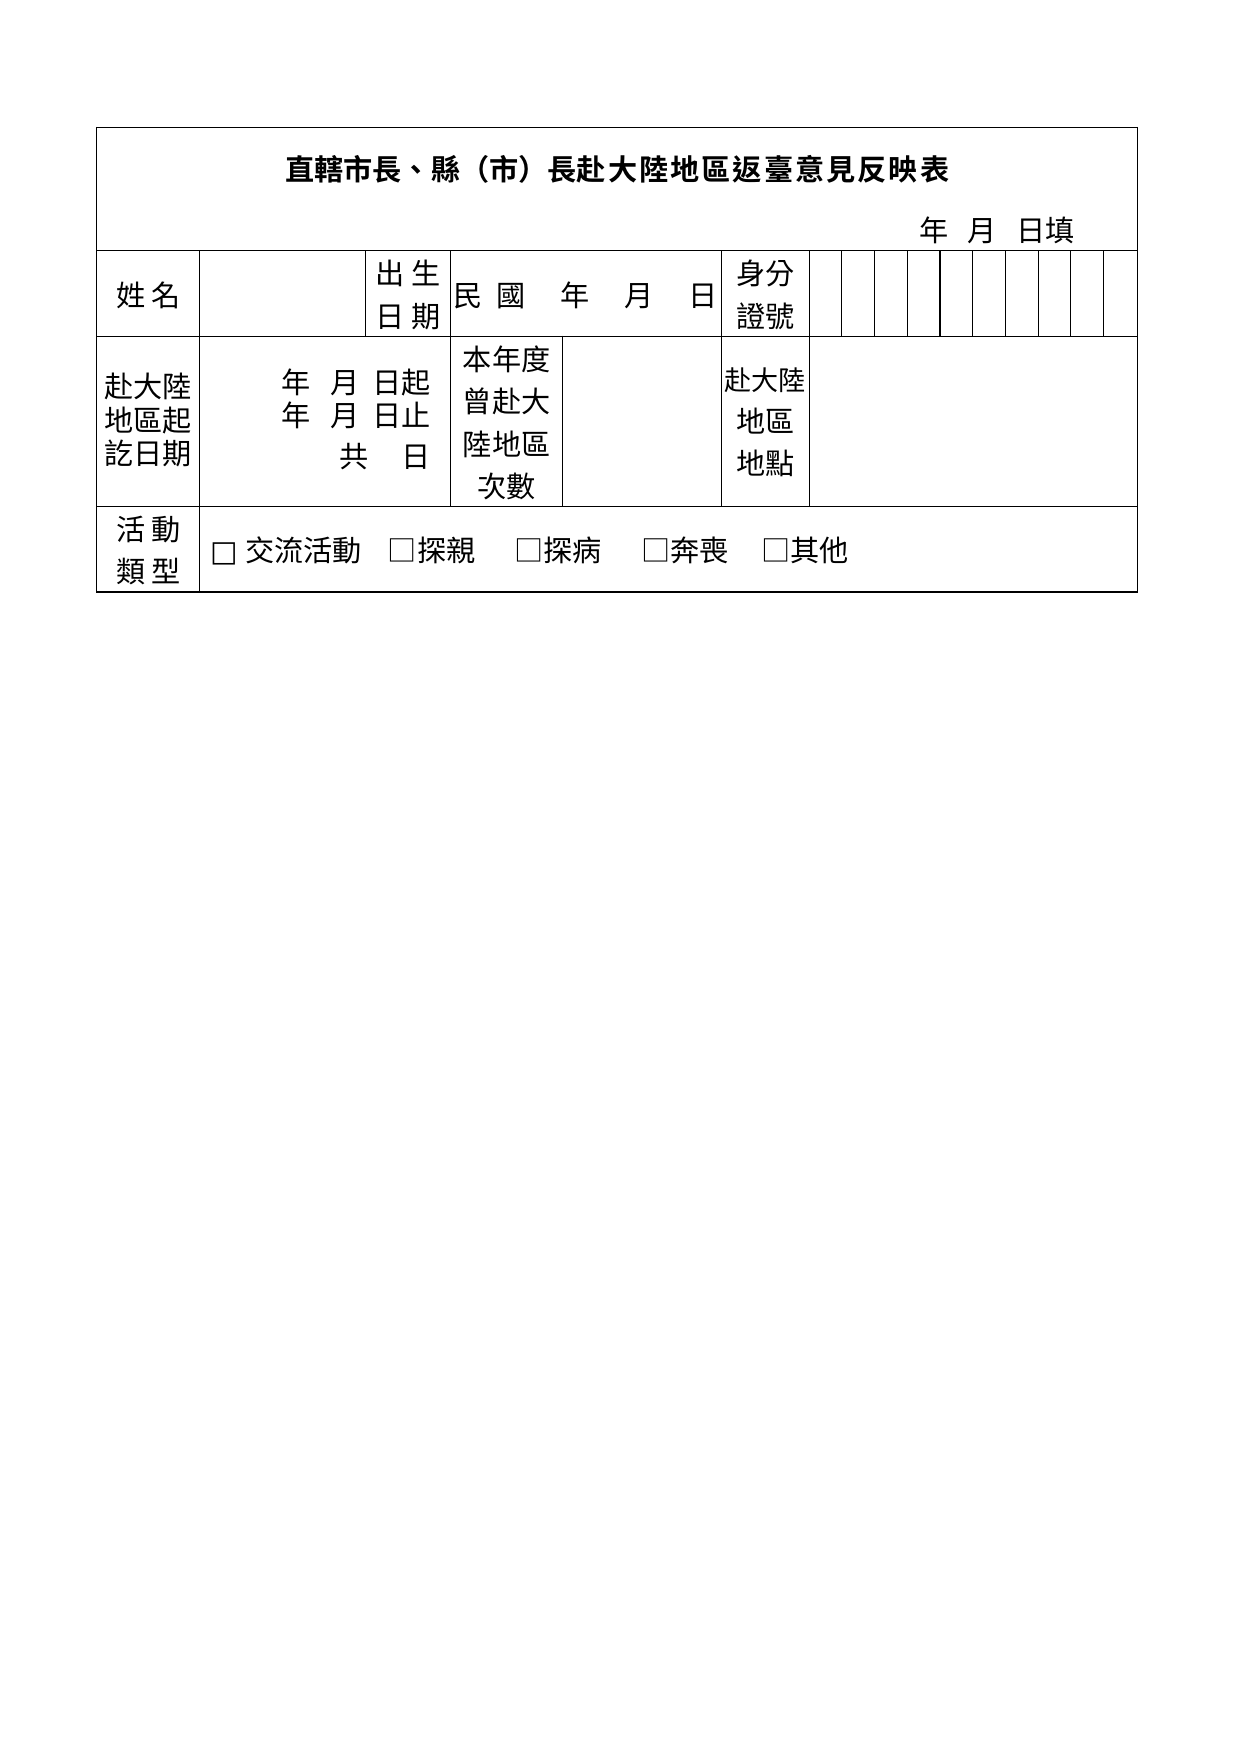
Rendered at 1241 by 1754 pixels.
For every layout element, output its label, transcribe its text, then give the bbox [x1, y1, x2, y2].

table_cell 姓 名 [97, 251, 199, 336]
table_cell [875, 251, 907, 336]
table_cell [1104, 251, 1137, 336]
table_cell 年 月 日起 年 月 日止 共 日 [200, 337, 450, 506]
table_header 直轄市長、縣（市）長赴大陸地區返臺意見反映表 年 月 日填 [97, 128, 1137, 250]
table_cell [842, 251, 874, 336]
table_cell [941, 251, 972, 336]
table_cell [200, 251, 365, 336]
table_cell 本年度曾赴大陸地區次數 [451, 337, 562, 506]
table_cell 赴大陸地區地點 [722, 337, 809, 506]
table_cell [1039, 251, 1070, 336]
table_cell [973, 251, 1005, 336]
table_cell [1071, 251, 1103, 336]
table_cell [908, 251, 939, 336]
table_cell [563, 337, 721, 506]
table_cell [810, 251, 841, 336]
table_cell 出 生 日 期 [366, 251, 450, 336]
table_cell 赴大陸地區起訖日期 [97, 337, 199, 506]
table_cell 身分證號 [722, 251, 809, 336]
table_cell [1006, 251, 1038, 336]
table_cell [810, 337, 1137, 506]
table_cell □ 交流活動 □探親 □探病 □奔喪 □其他 [200, 507, 1137, 591]
table_cell 民國 年 月 日 [451, 251, 721, 336]
table_cell 活 動 類 型 [97, 507, 199, 591]
